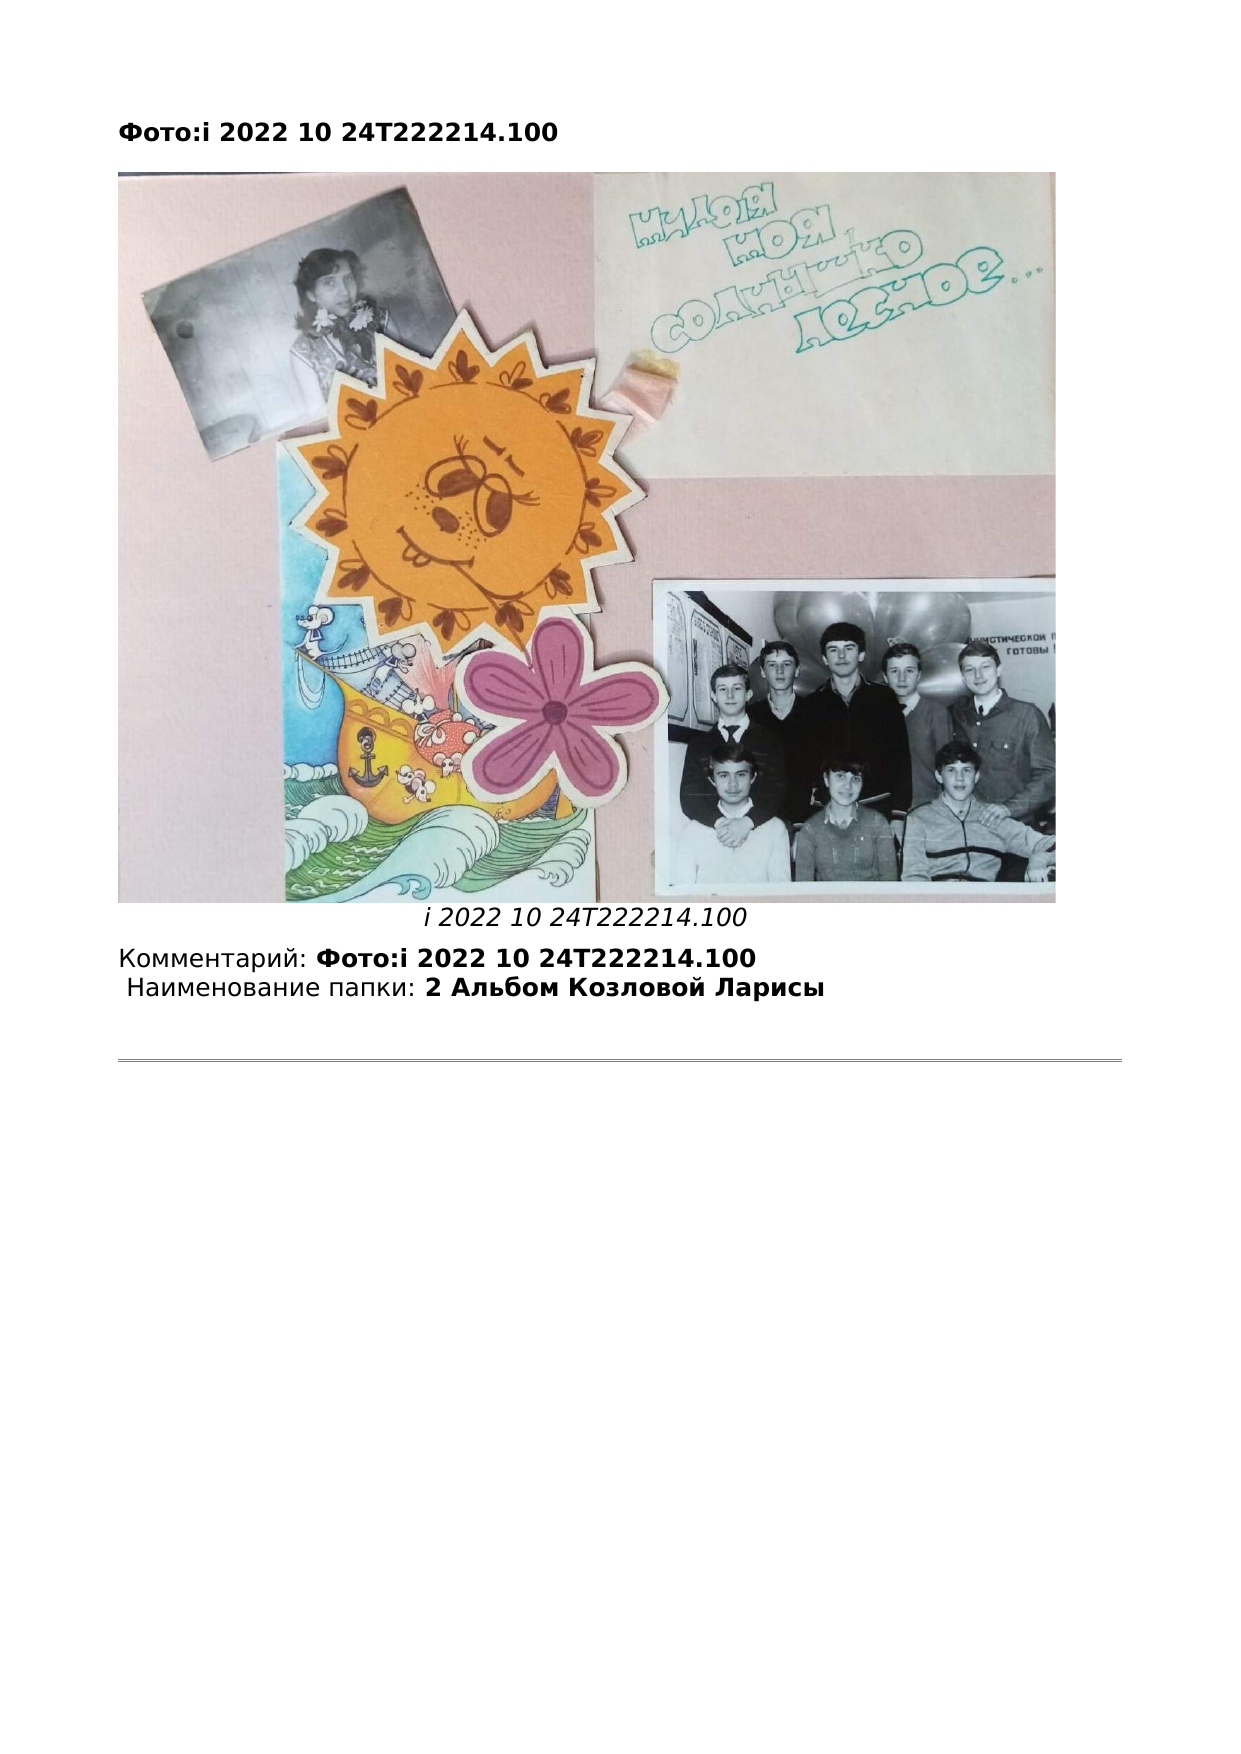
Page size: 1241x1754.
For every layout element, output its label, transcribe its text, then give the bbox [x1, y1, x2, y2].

picture [118, 172, 1056, 903]
text i 2022 10 24T222214.100 [118, 903, 1056, 932]
text Комментарий: Фото:i 2022 10 24T222214.100 Наименование папки: 2 Альбом Козловой Ларисы [118, 944, 1122, 1032]
subtitle Фото:i 2022 10 24T222214.100 [118, 118, 1122, 147]
